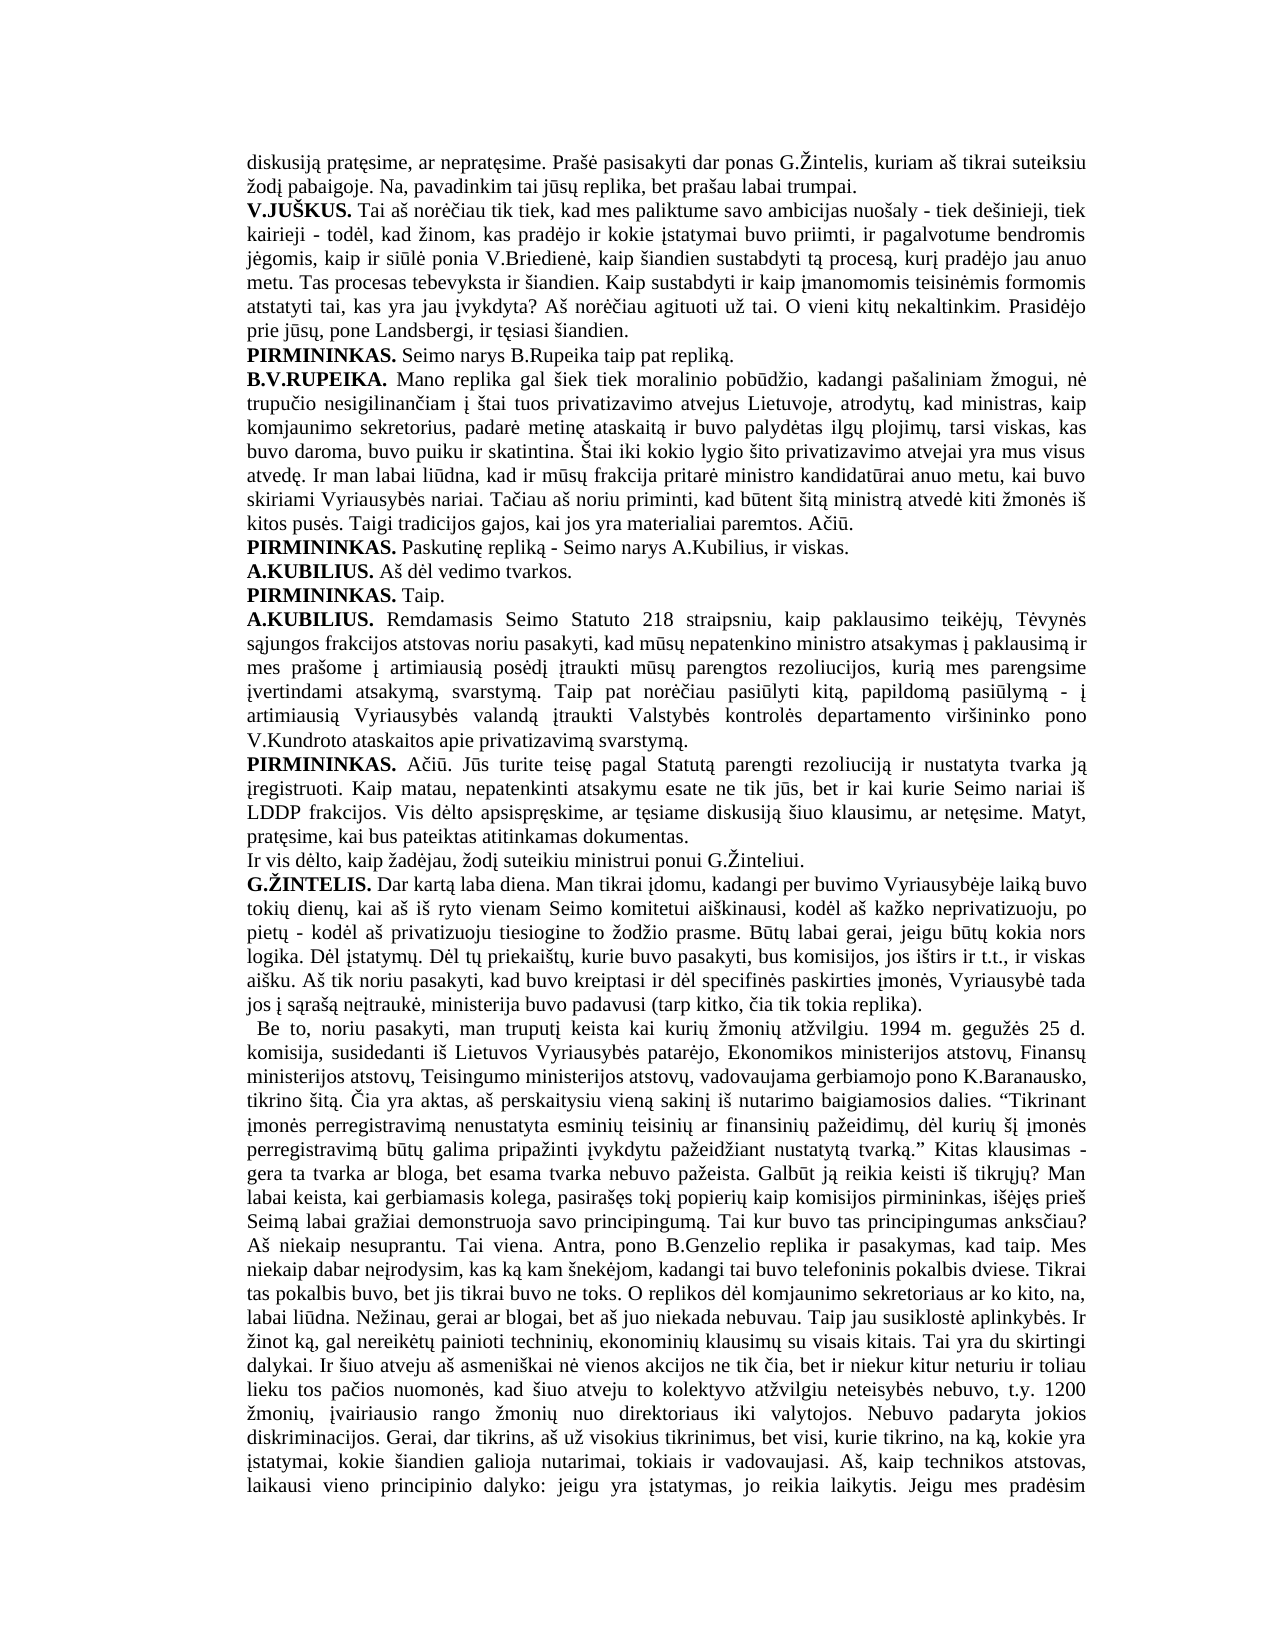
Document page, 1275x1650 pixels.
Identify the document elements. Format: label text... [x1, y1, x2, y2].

text PIRMININKAS. Seimo narys B.Rupeika taip pat repliką. [247, 342, 1087, 367]
text Ir vis dėlto, kaip žadėjau, žodį suteikiu ministrui ponui G.Žinteliui. [247, 848, 1087, 872]
text PIRMININKAS. Paskutinę repliką - Seimo narys A.Kubilius, ir viskas. [247, 535, 1087, 559]
text diskusiją pratęsime, ar nepratęsime. Prašė pasisakyti dar ponas G.Žintelis, kuriam aš tikrai suteiksiu žodį pabaigoje. Na, pavadinkim tai jūsų replika, bet prašau labai trumpai. [247, 150, 1087, 198]
text A.KUBILIUS. Remdamasis Seimo Statuto 218 straipsniu, kaip paklausimo teikėjų, Tėvynės sąjungos frakcijos atstovas noriu pasakyti, kad mūsų nepatenkino ministro atsakymas į paklausimą ir mes prašome į artimiausią posėdį įtraukti mūsų parengtos rezoliucijos, kurią mes parengsime įvertindami atsakymą, svarstymą. Taip pat norėčiau pasiūlyti kitą, papildomą pasiūlymą - į artimiausią Vyriausybės valandą įtraukti Valstybės kontrolės departamento viršininko pono V.Kundroto ataskaitos apie privatizavimą svarstymą. [247, 607, 1087, 752]
text A.KUBILIUS. Aš dėl vedimo tvarkos. [247, 559, 1087, 583]
text B.V.RUPEIKA. Mano replika gal šiek tiek moralinio pobūdžio, kadangi pašaliniam žmogui, nė trupučio nesigilinančiam į štai tuos privatizavimo atvejus Lietuvoje, atrodytų, kad ministras, kaip komjaunimo sekretorius, padarė metinę ataskaitą ir buvo palydėtas ilgų plojimų, tarsi viskas, kas buvo daroma, buvo puiku ir skatintina. Štai iki kokio lygio šito privatizavimo atvejai yra mus visus atvedę. Ir man labai liūdna, kad ir mūsų frakcija pritarė ministro kandidatūrai anuo metu, kai buvo skiriami Vyriausybės nariai. Tačiau aš noriu priminti, kad būtent šitą ministrą atvedė kiti žmonės iš kitos pusės. Taigi tradicijos gajos, kai jos yra materialiai paremtos. Ačiū. [247, 367, 1087, 535]
text G.ŽINTELIS. Dar kartą laba diena. Man tikrai įdomu, kadangi per buvimo Vyriausybėje laiką buvo tokių dienų, kai aš iš ryto vienam Seimo komitetui aiškinausi, kodėl aš kažko neprivatizuoju, po pietų - kodėl aš privatizuoju tiesiogine to žodžio prasme. Būtų labai gerai, jeigu būtų kokia nors logika. Dėl įstatymų. Dėl tų priekaištų, kurie buvo pasakyti, bus komisijos, jos ištirs ir t.t., ir viskas aišku. Aš tik noriu pasakyti, kad buvo kreiptasi ir dėl specifinės paskirties įmonės, Vyriausybė tada jos į sąrašą neįtraukė, ministerija buvo padavusi (tarp kitko, čia tik tokia replika). [247, 872, 1087, 1016]
text V.JUŠKUS. Tai aš norėčiau tik tiek, kad mes paliktume savo ambicijas nuošaly - tiek dešinieji, tiek kairieji - todėl, kad žinom, kas pradėjo ir kokie įstatymai buvo priimti, ir pagalvotume bendromis jėgomis, kaip ir siūlė ponia V.Briedienė, kaip šiandien sustabdyti tą procesą, kurį pradėjo jau anuo metu. Tas procesas tebevyksta ir šiandien. Kaip sustabdyti ir kaip įmanomomis teisinėmis formomis atstatyti tai, kas yra jau įvykdyta? Aš norėčiau agituoti už tai. O vieni kitų nekaltinkim. Prasidėjo prie jūsų, pone Landsbergi, ir tęsiasi šiandien. [247, 198, 1087, 342]
text Be to, noriu pasakyti, man truputį keista kai kurių žmonių atžvilgiu. 1994 m. gegužės 25 d. komisija, susidedanti iš Lietuvos Vyriausybės patarėjo, Ekonomikos ministerijos atstovų, Finansų ministerijos atstovų, Teisingumo ministerijos atstovų, vadovaujama gerbiamojo pono K.Baranausko, tikrino šitą. Čia yra aktas, aš perskaitysiu vieną sakinį iš nutarimo baigiamosios dalies. “Tikrinant įmonės perregistravimą nenustatyta esminių teisinių ar finansinių pažeidimų, dėl kurių šį įmonės perregistravimą būtų galima pripažinti įvykdytu pažeidžiant nustatytą tvarką.” Kitas klausimas - gera ta tvarka ar bloga, bet esama tvarka nebuvo pažeista. Galbūt ją reikia keisti iš tikrųjų? Man labai keista, kai gerbiamasis kolega, pasirašęs tokį popierių kaip komisijos pirmininkas, išėjęs prieš Seimą labai gražiai demonstruoja savo principingumą. Tai kur buvo tas principingumas anksčiau? Aš niekaip nesuprantu. Tai viena. Antra, pono B.Genzelio replika ir pasakymas, kad taip. Mes niekaip dabar neįrodysim, kas ką kam šnekėjom, kadangi tai buvo telefoninis pokalbis dviese. Tikrai tas pokalbis buvo, bet jis tikrai buvo ne toks. O replikos dėl komjaunimo sekretoriaus ar ko kito, na, labai liūdna. Nežinau, gerai ar blogai, bet aš juo niekada nebuvau. Taip jau susiklostė aplinkybės. Ir žinot ką, gal nereikėtų painioti techninių, ekonominių klausimų su visais kitais. Tai yra du skirtingi dalykai. Ir šiuo atveju aš asmeniškai nė vienos akcijos ne tik čia, bet ir niekur kitur neturiu ir toliau lieku tos pačios nuomonės, kad šiuo atveju to kolektyvo atžvilgiu neteisybės nebuvo, t.y. 1200 žmonių, įvairiausio rango žmonių nuo direktoriaus iki valytojos. Nebuvo padaryta jokios diskriminacijos. Gerai, dar tikrins, aš už visokius tikrinimus, bet visi, kurie tikrino, na ką, kokie yra įstatymai, kokie šiandien galioja nutarimai, tokiais ir vadovaujasi. Aš, kaip technikos atstovas, laikausi vieno principinio dalyko: jeigu yra įstatymas, jo reikia laikytis. Jeigu mes pradėsim [247, 1016, 1087, 1497]
text PIRMININKAS. Taip. [247, 583, 1087, 607]
text PIRMININKAS. Ačiū. Jūs turite teisę pagal Statutą parengti rezoliuciją ir nustatyta tvarka ją įregistruoti. Kaip matau, nepatenkinti atsakymu esate ne tik jūs, bet ir kai kurie Seimo nariai iš LDDP frakcijos. Vis dėlto apsispręskime, ar tęsiame diskusiją šiuo klausimu, ar netęsime. Matyt, pratęsime, kai bus pateiktas atitinkamas dokumentas. [247, 752, 1087, 848]
